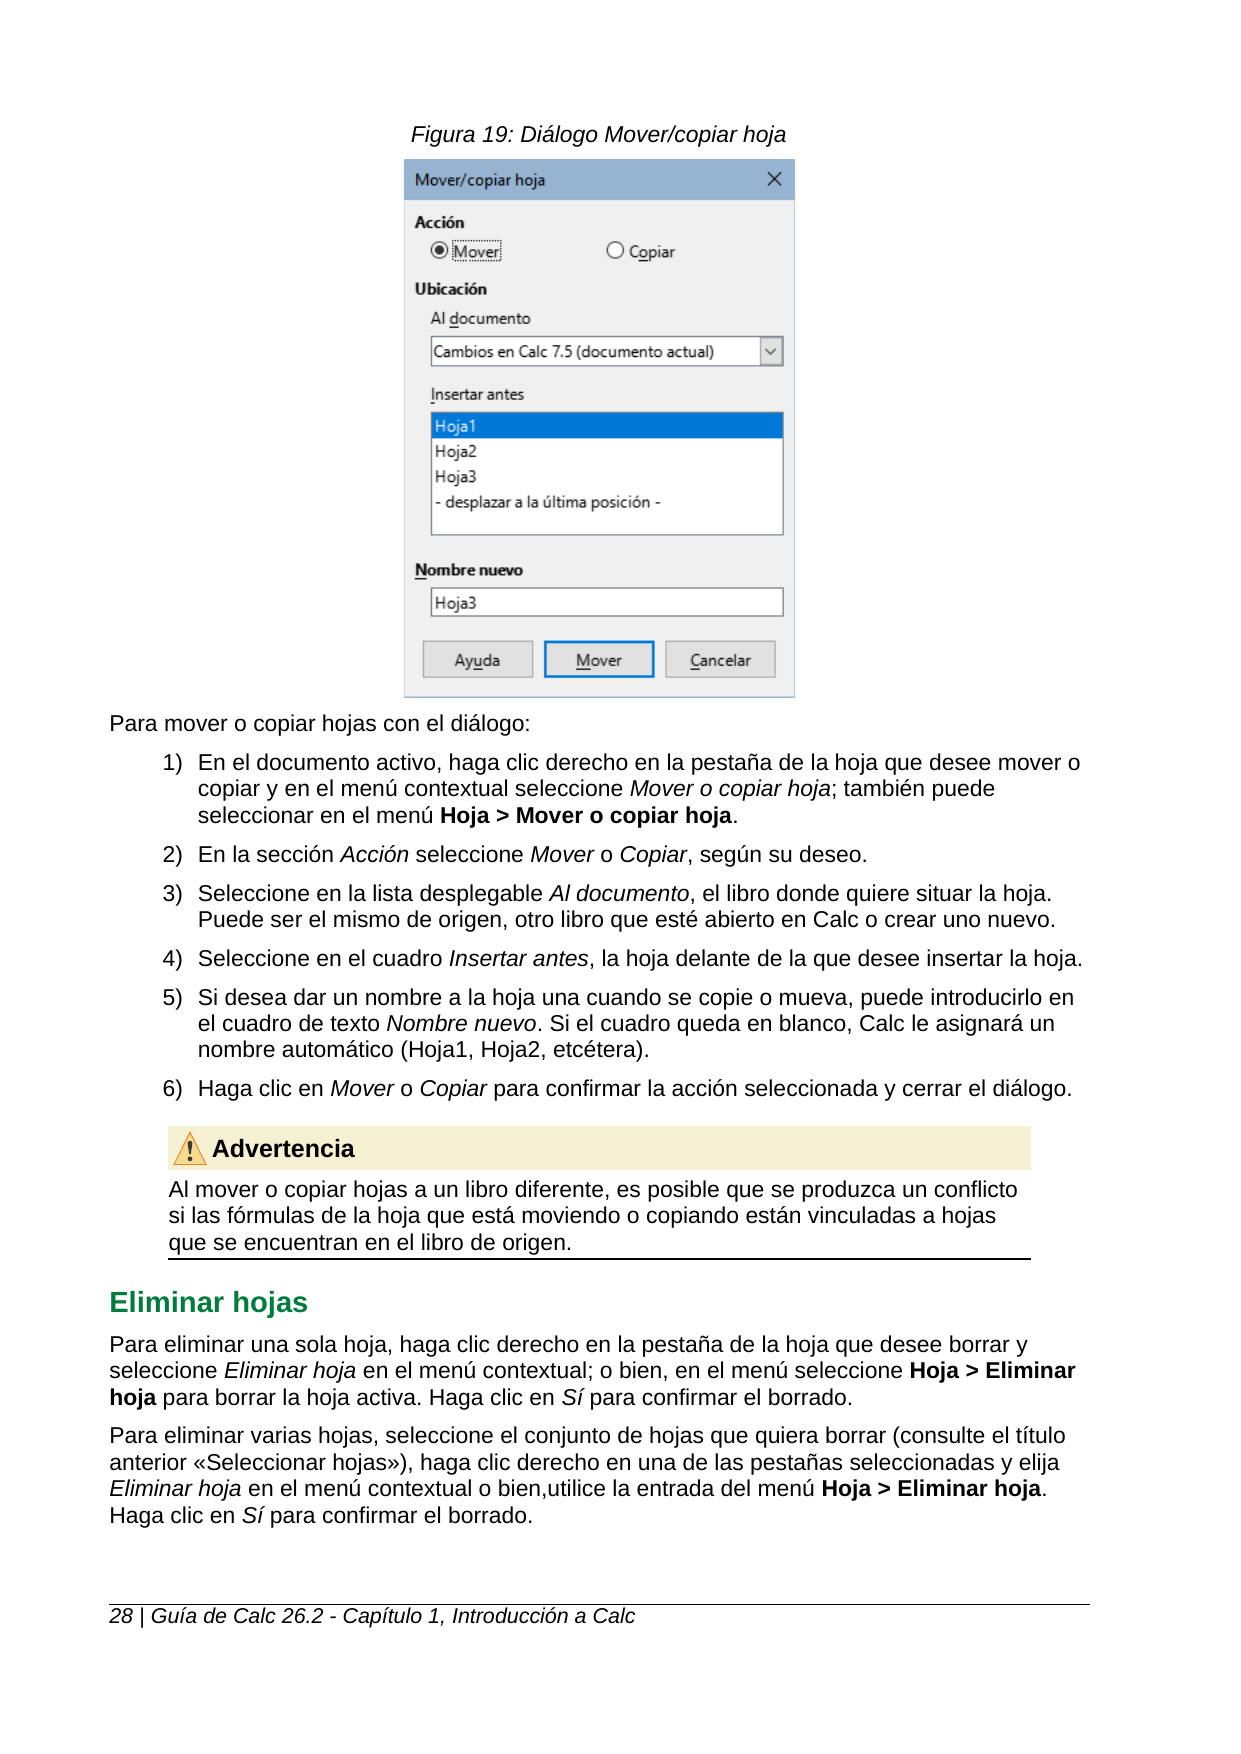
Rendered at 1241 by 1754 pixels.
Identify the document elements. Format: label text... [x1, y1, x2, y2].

list Si desea dar un nombre a la hoja una cuando se copie o mueva, puede introducirlo en el cuadro de texto Nombre nuevo. Si el cuadro queda en blanco, Calc le asignará un nombre automático (Hoja1, Hoja2, etcétera). [183, 983, 1090, 1063]
list Haga clic en Mover o Copiar para confirmar la acción seleccionada y cerrar el diálogo. [183, 1075, 1090, 1101]
text Al mover o copiar hojas a un libro diferente, es posible que se produzca un conflicto si las fórmulas de la hoja que está moviendo o copiando están vinculadas a hojas que se encuentran en el libro de origen. [168, 1176, 1031, 1258]
list Seleccione en la lista desplegable Al documento, el libro donde quiere situar la hoja. Puede ser el mismo de origen, otro libro que esté abierto en Calc o crear uno nuevo. [183, 879, 1090, 932]
text Para eliminar una sola hoja, haga clic derecho en la pestaña de la hoja que desee borrar y seleccione Eliminar hoja en el menú contextual; o bien, en el menú seleccione Hoja > Eliminar hoja para borrar la hoja activa. Haga clic en Sí para confirmar el borrado. [109, 1331, 1090, 1410]
subtitle Eliminar hojas [109, 1285, 1090, 1318]
text Para eliminar varias hojas, seleccione el conjunto de hojas que quiera borrar (consulte el título anterior «Seleccionar hojas»), haga clic derecho en una de las pestañas seleccionadas y elija Eliminar hoja en el menú contextual o bien,utilice la entrada del menú Hoja > Eliminar hoja. Haga clic en Sí para confirmar el borrado. [109, 1422, 1090, 1528]
list En el documento activo, haga clic derecho en la pestaña de la hoja que desee mover o copiar y en el menú contextual seleccione Mover o copiar hoja; también puede seleccionar en el menú Hoja > Mover o copiar hoja. [183, 749, 1090, 828]
list Seleccione en el cuadro Insertar antes, la hoja delante de la que desee insertar la hoja. [183, 945, 1090, 971]
text Figura 19: Diálogo Mover/copiar hoja [404, 121, 795, 147]
picture [403, 159, 796, 698]
subtitle Advertencia [168, 1126, 1031, 1170]
list Para mover o copiar hojas con el diálogo: [109, 710, 1090, 737]
list En la sección Acción seleccione Mover o Copiar, según su deseo. [183, 841, 1090, 867]
